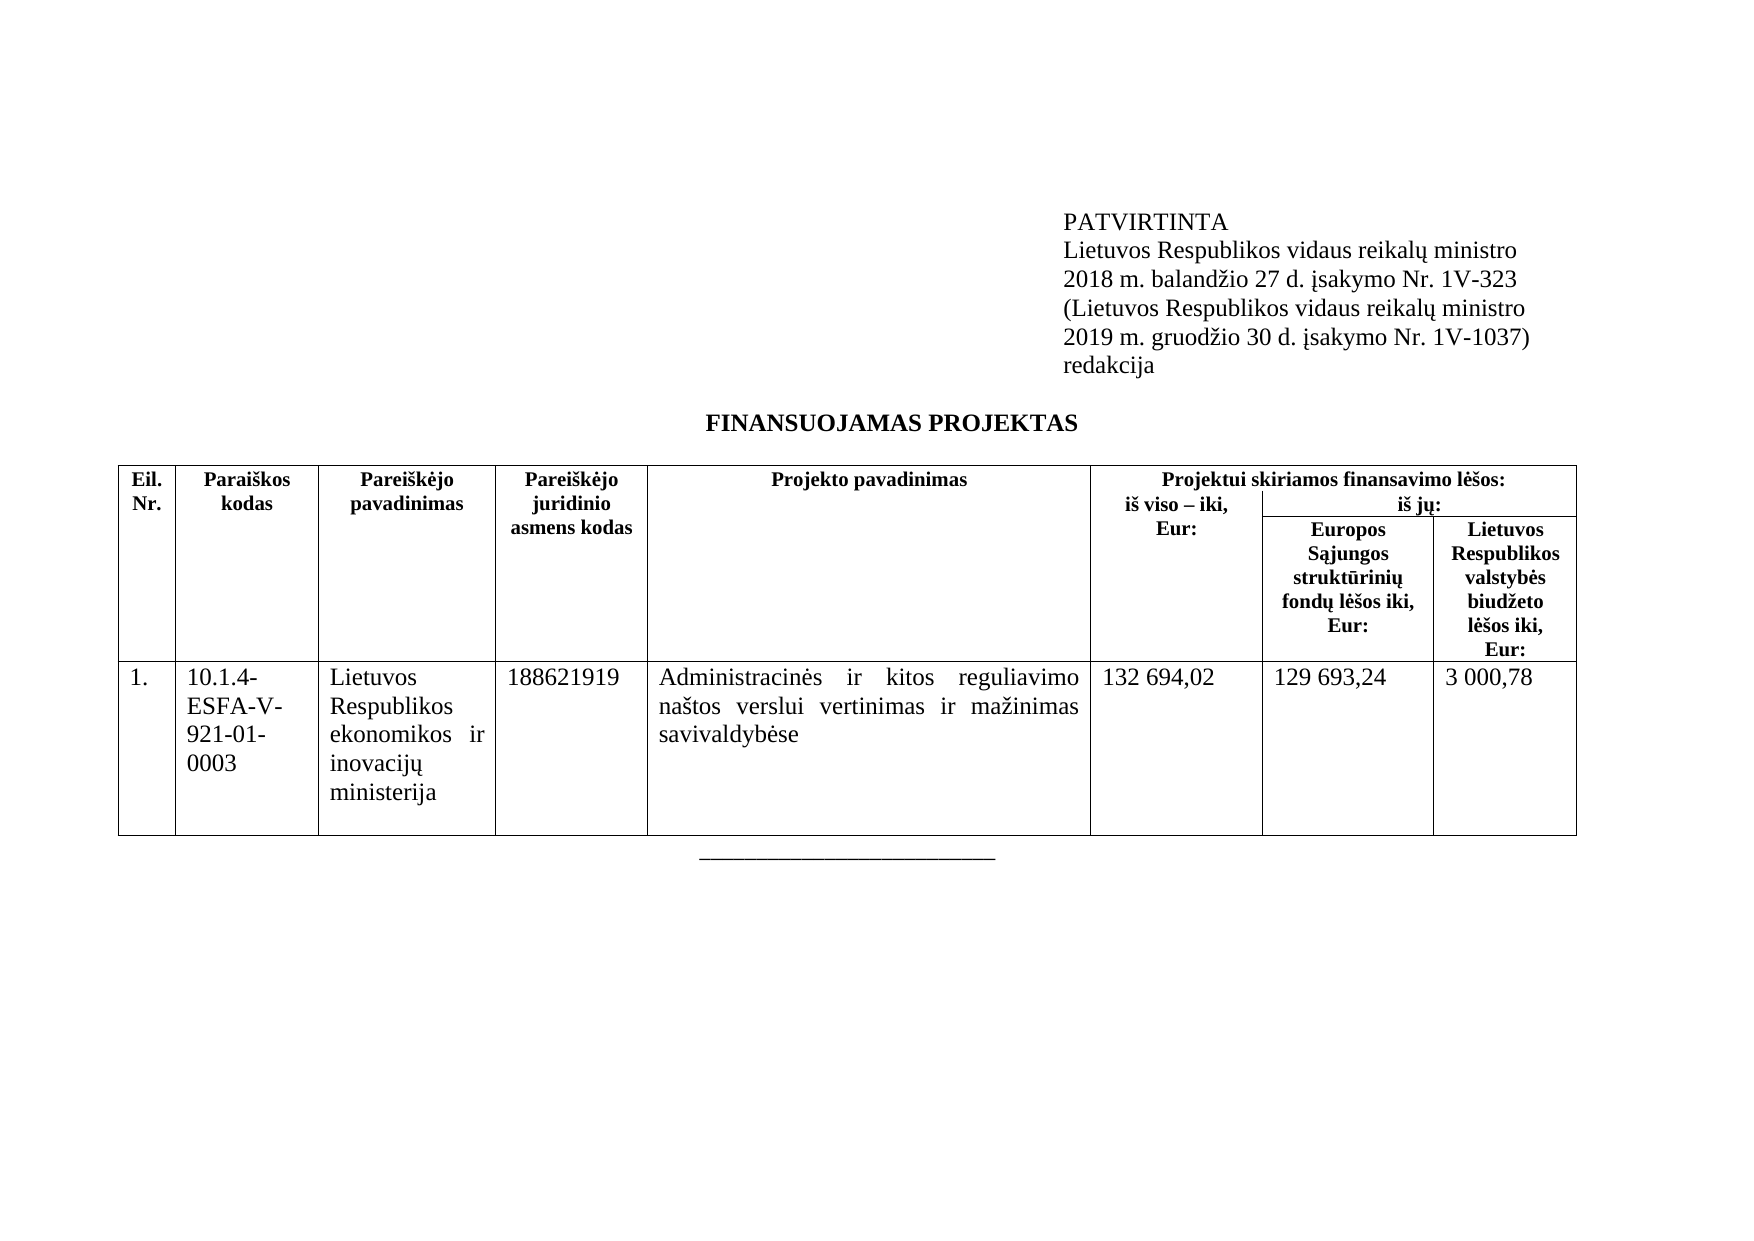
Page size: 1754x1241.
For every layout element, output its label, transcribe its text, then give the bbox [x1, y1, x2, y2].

table_cell 3 000,78 [1434, 662, 1576, 834]
table_header Projekto pavadinimas [648, 466, 1090, 661]
table_cell 132 694,02 [1091, 662, 1262, 834]
table_cell Europos Sąjungos struktūrinių fondų lėšos iki, Eur: [1263, 517, 1433, 661]
table_header Pareiškėjo juridinio asmens kodas [496, 466, 647, 661]
text __________________________ [118, 836, 1577, 864]
table_cell 188621919 [496, 662, 647, 834]
table_cell Lietuvos Respublikos valstybės biudžeto lėšos iki, Eur: [1434, 517, 1576, 661]
table_header Pareiškėjo pavadinimas [319, 466, 495, 661]
table_cell 129 693,24 [1263, 662, 1433, 834]
text 2018 m. balandžio 27 d. įsakymo Nr. 1V-323 [1063, 264, 1577, 293]
table_cell 1. [119, 662, 175, 834]
table_header Eil. Nr. [119, 466, 175, 661]
table_cell Lietuvos Respublikos ekonomikos ir inovacijų ministerija [319, 662, 495, 834]
table_cell iš viso – iki, Eur: [1091, 491, 1262, 661]
text FINANSUOJAMAS PROJEKTAS [118, 408, 1577, 437]
table_header Projektui skiriamos finansavimo lėšos: [1091, 466, 1576, 491]
text (Lietuvos Respublikos vidaus reikalų ministro 2019 m. gruodžio 30 d. įsakymo Nr. 1V-1037) redakcija [1063, 293, 1577, 379]
table_header Paraiškos kodas [176, 466, 318, 661]
text PATVIRTINTA [1063, 207, 1577, 235]
text Lietuvos Respublikos vidaus reikalų ministro [1063, 235, 1577, 264]
table_cell Administracinės ir kitos reguliavimo naštos verslui vertinimas ir mažinimas savivaldybėse [648, 662, 1090, 834]
table_cell 10.1.4-ESFA-V-921-01-0003 [176, 662, 318, 834]
table_cell iš jų: [1263, 491, 1576, 516]
